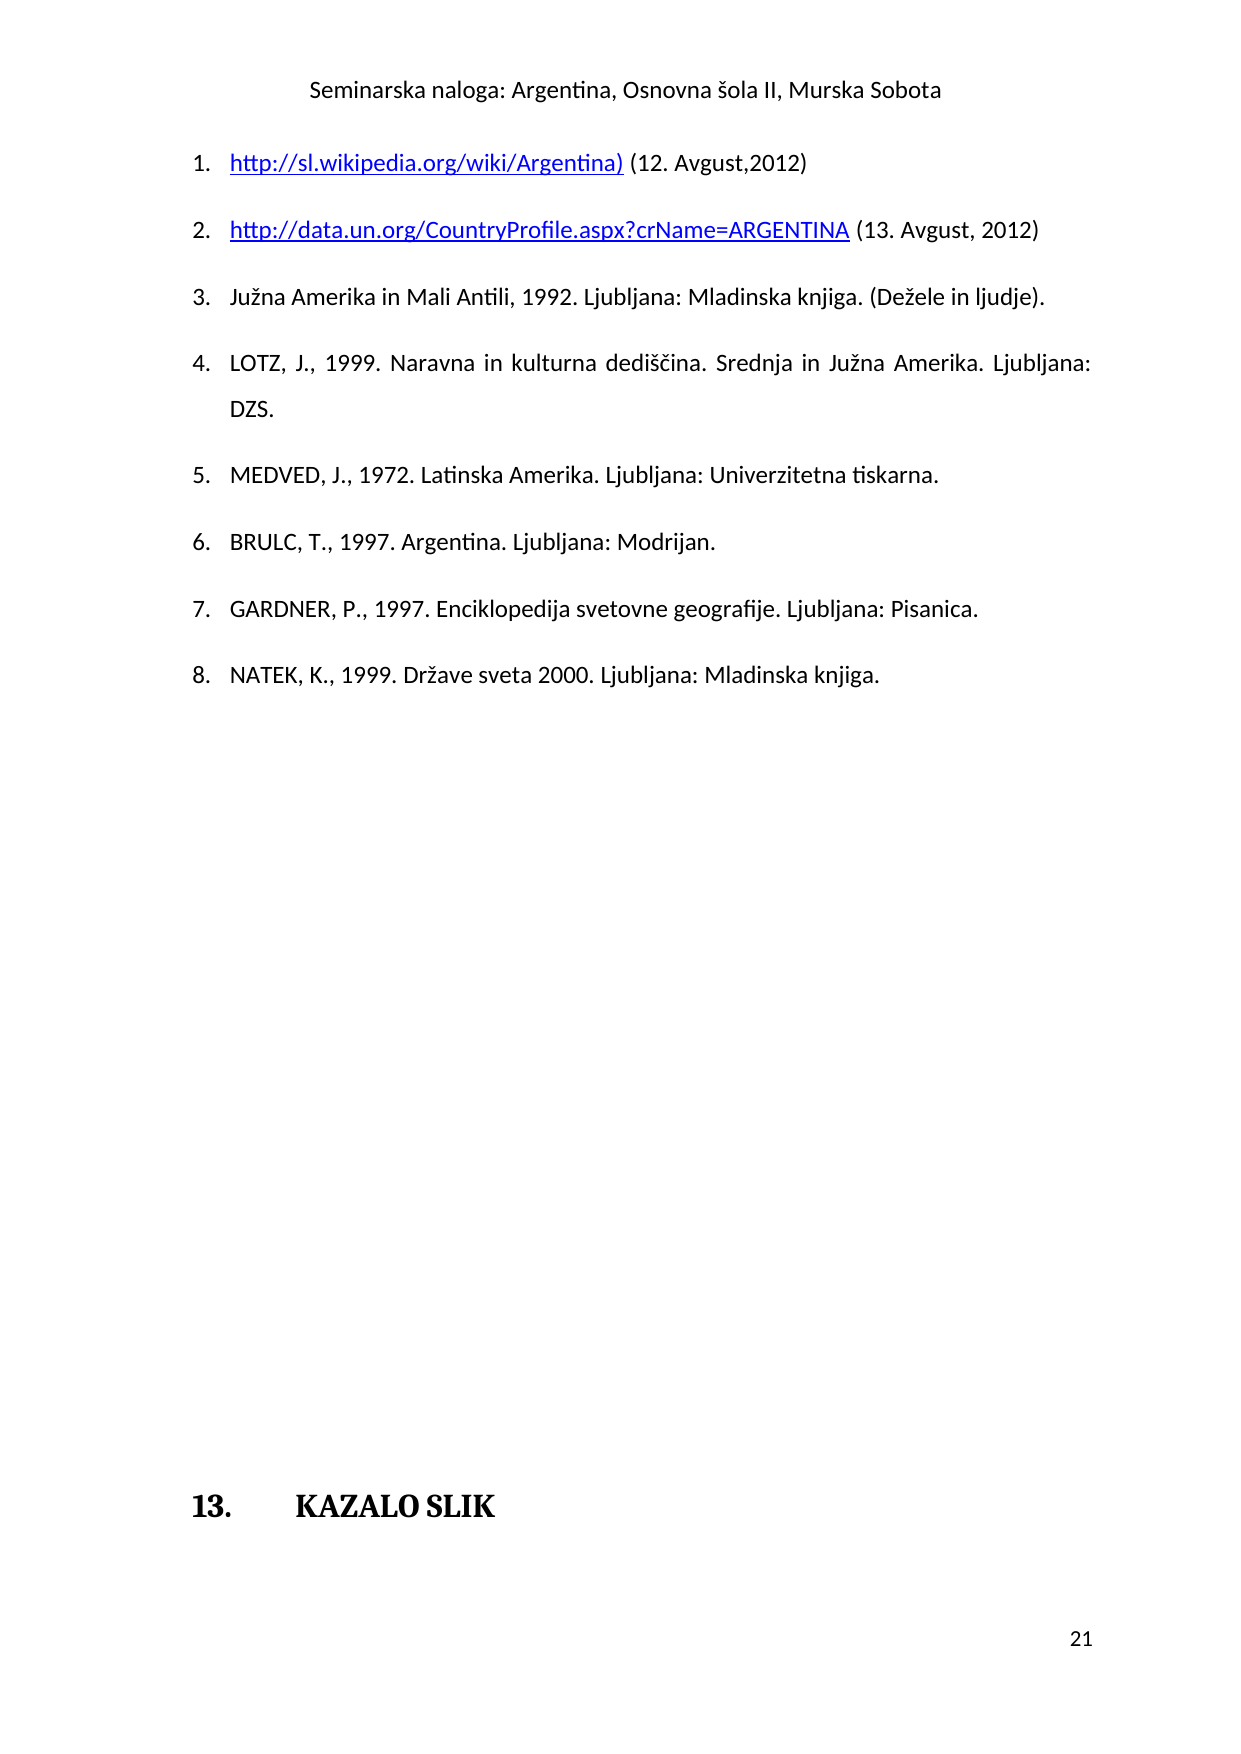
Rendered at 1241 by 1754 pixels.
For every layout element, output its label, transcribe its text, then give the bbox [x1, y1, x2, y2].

list http://data.un.org/CountryProfile.aspx?crName=ARGENTINA (13. Avgust, 2012) [192, 214, 1093, 245]
list http://sl.wikipedia.org/wiki/Argentina) (12. Avgust,2012) [192, 148, 1093, 178]
list MEDVED, J., 1972. Latinska Amerika. Ljubljana: Univerzitetna tiskarna. [192, 459, 1093, 490]
subtitle KAZALO SLIK [192, 1487, 1093, 1526]
list GARDNER, P., 1997. Enciklopedija svetovne geografije. Ljubljana: Pisanica. [192, 593, 1093, 623]
list NATEK, K., 1999. Države sveta 2000. Ljubljana: Mladinska knjiga. [192, 659, 1093, 690]
list Južna Amerika in Mali Antili, 1992. Ljubljana: Mladinska knjiga. (Dežele in ljudje). [192, 281, 1093, 311]
list LOTZ, J., 1999. Naravna in kulturna dediščina. Srednja in Južna Amerika. Ljubljana: DZS. [192, 347, 1093, 423]
list BRULC, T., 1997. Argentina. Ljubljana: Modrijan. [192, 526, 1093, 557]
